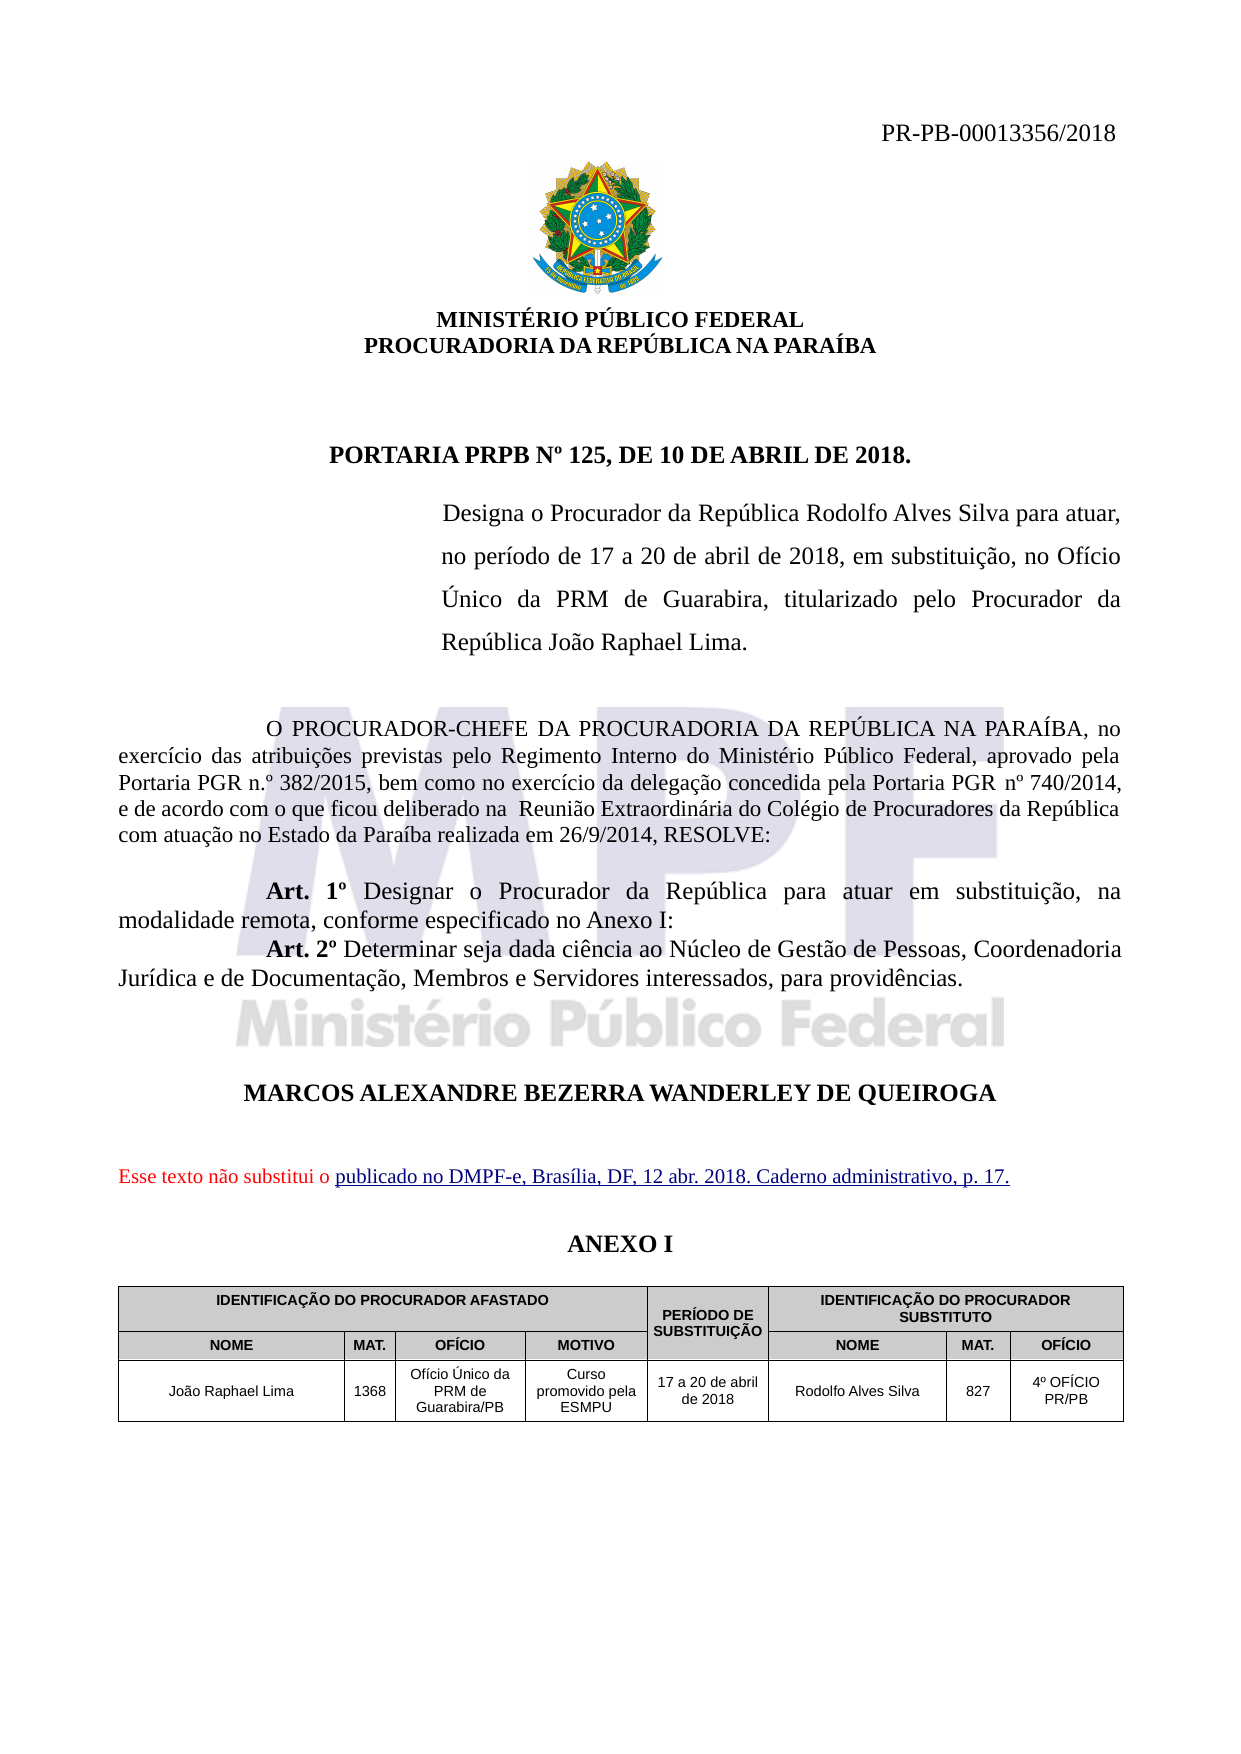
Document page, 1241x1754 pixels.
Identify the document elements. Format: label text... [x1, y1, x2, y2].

text O PROCURADOR-CHEFE DA PROCURADORIA DA REPÚBLICA NA PARAÍBA, no exercício das atribuições previstas pelo Regimento Interno do Ministério Público Federal, aprovado pela Portaria PGR n.º 382/2015, bem como no exercício da delegação concedida pela Portaria PGR nº 740/2014, e de acordo com o que ficou deliberado na Reunião Extraordinária do Colégio de Procuradores da República com atuação no Estado da Paraíba realizada em 26/9/2014, RESOLVE: [118, 713, 1122, 848]
text PROCURADORIA DA REPÚBLICA NA PARAÍBA [118, 332, 1122, 359]
picture [236, 707, 1004, 713]
text PR-PB-00013356/2018 [118, 118, 1122, 147]
table_cell NOME [119, 1332, 344, 1359]
text MARCOS ALEXANDRE BEZERRA WANDERLEY DE QUEIROGA [118, 1078, 1122, 1106]
table_header PERÍODO DE SUBSTITUIÇÃO [648, 1287, 768, 1359]
table_cell Curso promovido pela ESMPU [526, 1361, 647, 1421]
table_cell MAT. [947, 1332, 1010, 1359]
text MINISTÉRIO PÚBLICO FEDERAL [118, 306, 1122, 332]
table_cell Ofício Único da PRM de Guarabira/PB [396, 1361, 525, 1421]
text Designa o Procurador da República Rodolfo Alves Silva para atuar, no período de 17 a 20 de abril de 2018, em substituição, no Ofício Único da PRM de Guarabira, titularizado pelo Procurador da República João Raphael Lima. [441, 498, 1122, 656]
picture [236, 991, 1004, 1047]
text ANEXO I [118, 1229, 1122, 1257]
text Art. 2º Determinar seja dada ciência ao Núcleo de Gestão de Pessoas, Coordenadoria Jurídica e de Documentação, Membros e Servidores interessados, para providências. [118, 934, 1122, 991]
table_cell 17 a 20 de abril de 2018 [648, 1361, 768, 1421]
table_cell OFÍCIO [396, 1332, 525, 1359]
table_header IDENTIFICAÇÃO DO PROCURADOR SUBSTITUTO [769, 1287, 1123, 1331]
text Esse texto não substitui o publicado no DMPF-e, Brasília, DF, 12 abr. 2018. Caderno administrativo, p. 17. [118, 1164, 1122, 1188]
text Art. 1º Designar o Procurador da República para atuar em substituição, na modalidade remota, conforme especificado no Anexo I: [118, 876, 1122, 934]
table_cell MOTIVO [526, 1332, 647, 1359]
table_cell 827 [947, 1361, 1010, 1421]
picture [528, 158, 667, 297]
table_cell NOME [769, 1332, 946, 1359]
picture [236, 848, 1004, 876]
table_cell João Raphael Lima [119, 1361, 344, 1421]
table_header IDENTIFICAÇÃO DO PROCURADOR AFASTADO [119, 1287, 647, 1331]
text PORTARIA PRPB Nº 125, DE 10 DE ABRIL DE 2018. [118, 440, 1122, 469]
table_cell MAT. [345, 1332, 395, 1359]
table_cell 4º OFÍCIO PR/PB [1011, 1361, 1123, 1421]
table_cell OFÍCIO [1011, 1332, 1123, 1359]
table_cell 1368 [345, 1361, 395, 1421]
table_cell Rodolfo Alves Silva [769, 1361, 946, 1421]
